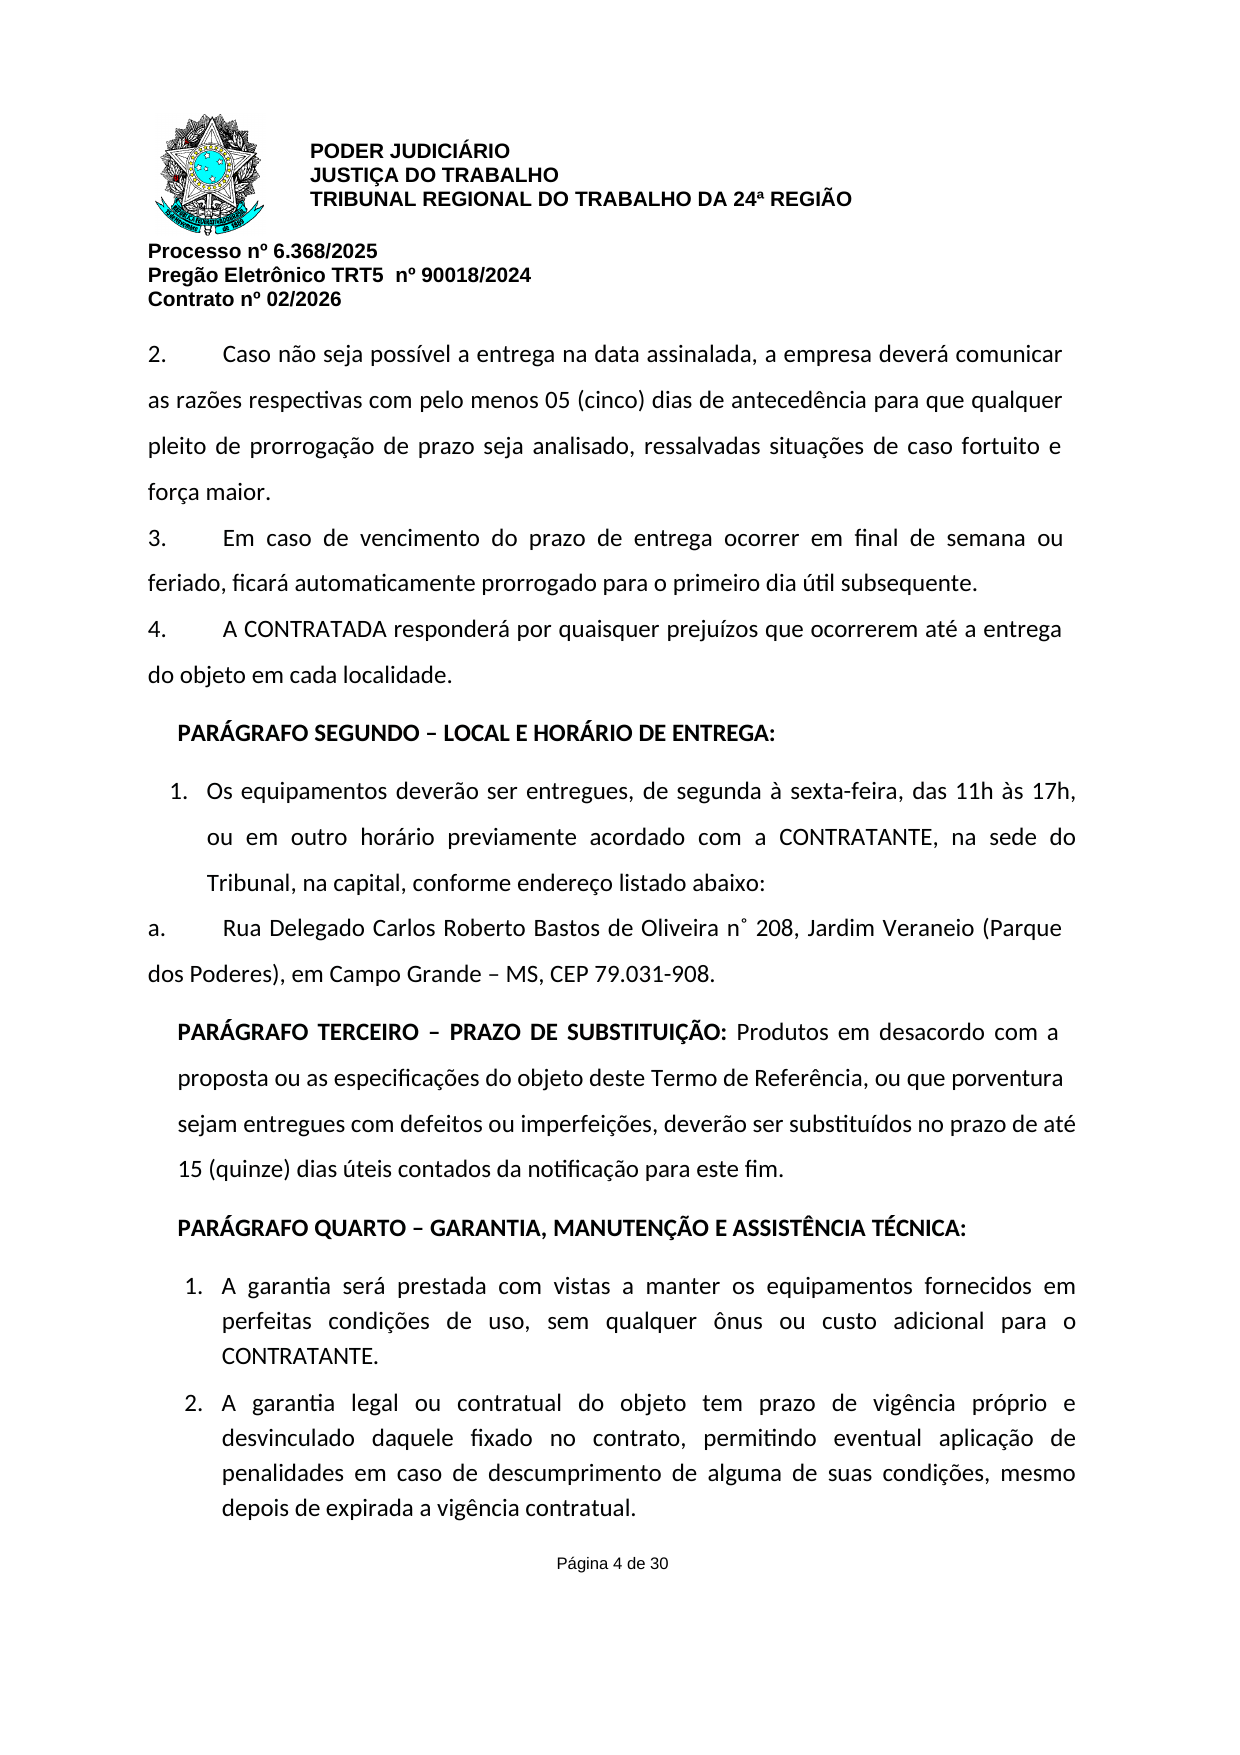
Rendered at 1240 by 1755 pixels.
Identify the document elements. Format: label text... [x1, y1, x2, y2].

subtitle PARÁGRAFO QUARTO – GARANTIA, MANUTENÇÃO E ASSISTÊNCIA TÉCNICA: [177, 1212, 1077, 1242]
list Caso não seja possível a entrega na data assinalada, a empresa deverá comunicar as razões respectivas com pelo menos 05 (cinco) dias de antecedência para que qualquer pleito de prorrogação de prazo seja analisado, ressalvadas situações de caso fortuito e força maior. [148, 339, 1063, 506]
list Os equipamentos deverão ser entregues, de segunda à sexta-feira, das 11h às 17h, ou em outro horário previamente acordado com a CONTRATANTE, na sede do Tribunal, na capital, conforme endereço listado abaixo: [169, 775, 1077, 897]
list A garantia será prestada com vistas a manter os equipamentos fornecidos em perfeitas condições de uso, sem qualquer ônus ou custo adicional para o CONTRATANTE. [184, 1270, 1077, 1371]
subtitle PARÁGRAFO SEGUNDO – LOCAL E HORÁRIO DE ENTREGA: [177, 717, 1077, 747]
list A garantia legal ou contratual do objeto tem prazo de vigência próprio e desvinculado daquele fixado no contrato, permitindo eventual aplicação de penalidades em caso de descumprimento de alguma de suas condições, mesmo depois de expirada a vigência contratual. [184, 1387, 1077, 1523]
list Em caso de vencimento do prazo de entrega ocorrer em final de semana ou feriado, ficará automaticamente prorrogado para o primeiro dia útil subsequente. [148, 522, 1063, 598]
text PARÁGRAFO TERCEIRO – PRAZO DE SUBSTITUIÇÃO: Produtos em desacordo com a proposta ou as especificações do objeto deste Termo de Referência, ou que porventura sejam entregues com defeitos ou imperfeições, deverão ser substituídos no prazo de até 15 (quinze) dias úteis contados da notificação para este fim. [177, 1016, 1077, 1184]
list Rua Delegado Carlos Roberto Bastos de Oliveira n˚ 208, Jardim Veraneio (Parque dos Poderes), em Campo Grande – MS, CEP 79.031-908. [148, 912, 1063, 989]
list A CONTRATADA responderá por quaisquer prejuízos que ocorrerem até a entrega do objeto em cada localidade. [148, 613, 1063, 689]
